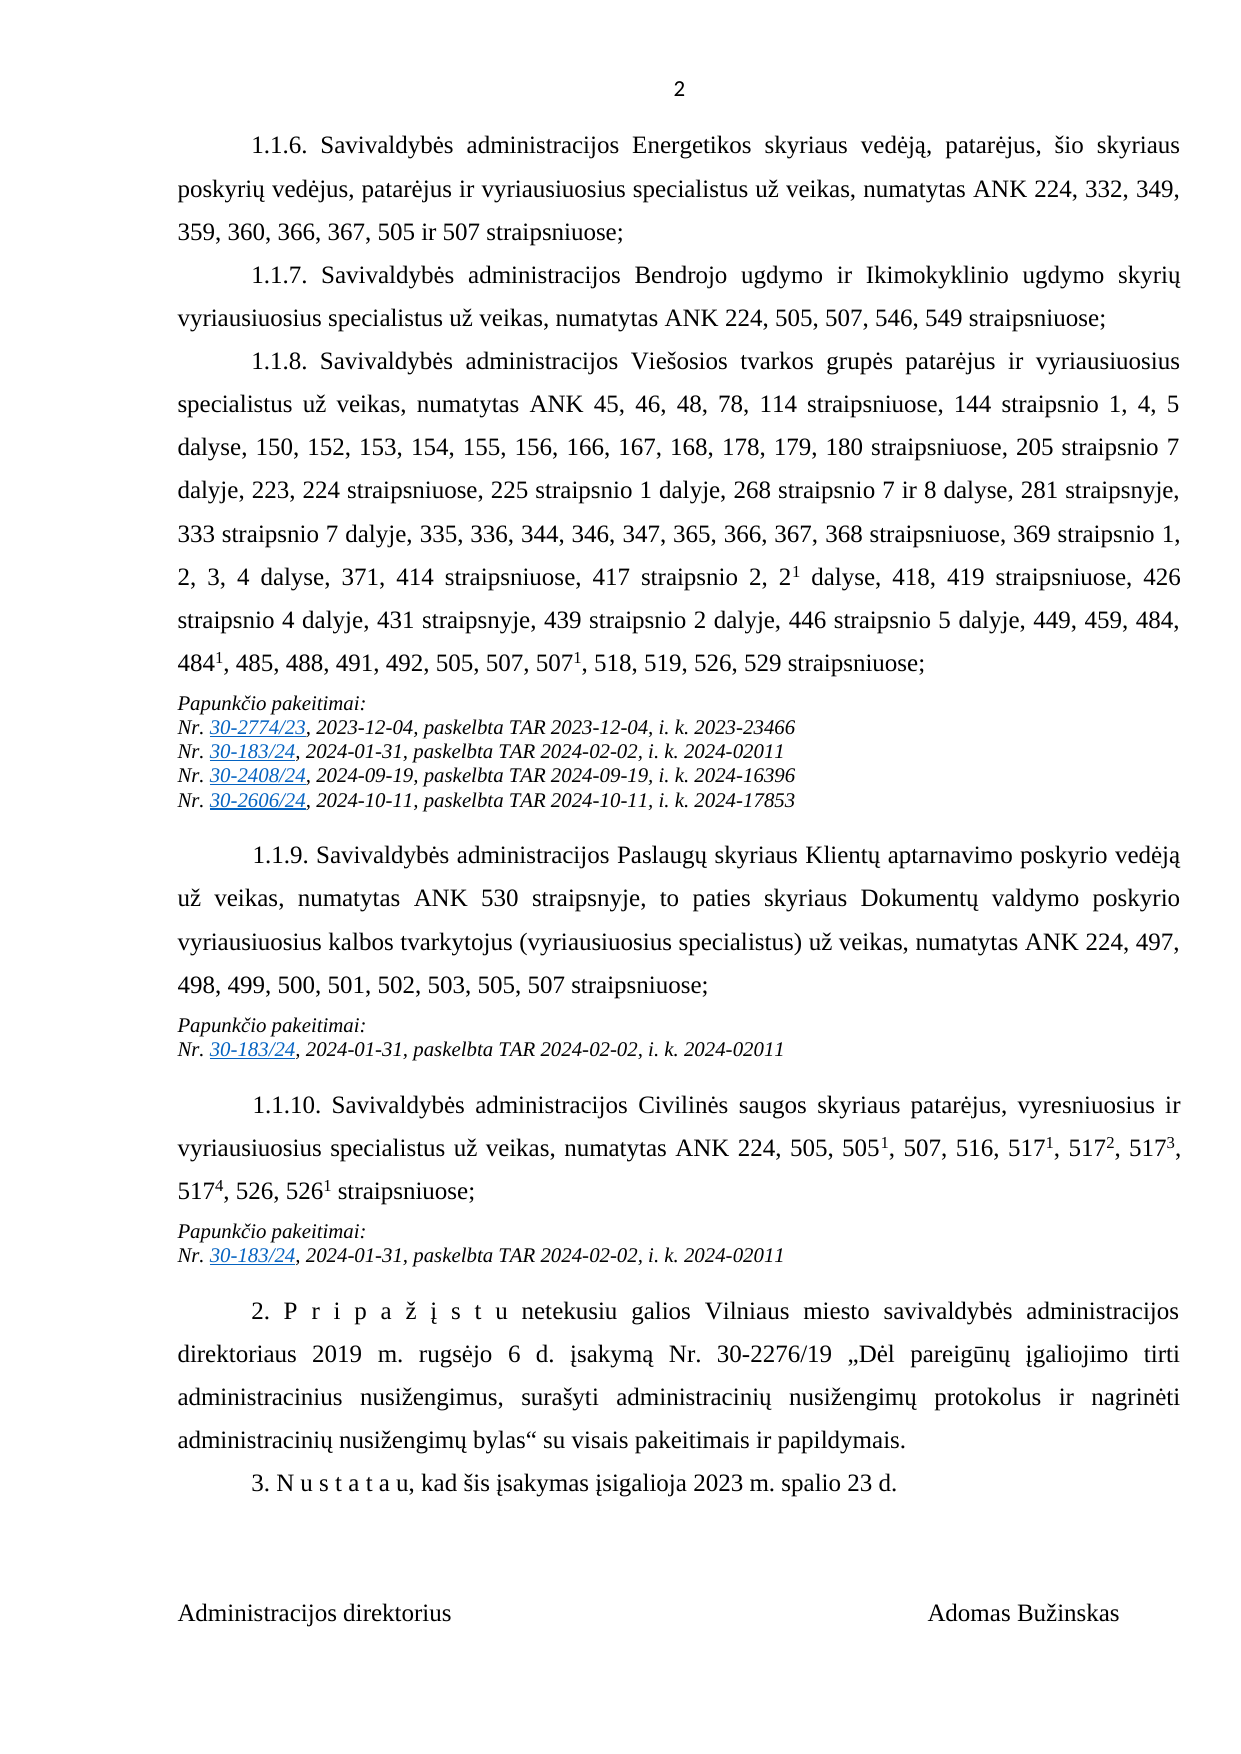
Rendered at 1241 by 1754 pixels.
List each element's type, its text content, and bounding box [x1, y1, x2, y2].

text Nr. 30-183/24, 2024-01-31, paskelbta TAR 2024-02-02, i. k. 2024-02011 [177, 1243, 1181, 1267]
text Nr. 30-2408/24, 2024-09-19, paskelbta TAR 2024-09-19, i. k. 2024-16396 [177, 763, 1181, 787]
text 2. P r i p a ž į s t u netekusiu galios Vilniaus miesto savivaldybės administracijos direktoriaus 2019 m. rugsėjo 6 d. įsakymą Nr. 30-2276/19 „Dėl pareigūnų įgaliojimo tirti administracinius nusižengimus, surašyti administracinių nusižengimų protokolus ir nagrinėti administracinių nusižengimų bylas“ su visais pakeitimais ir papildymais. [177, 1296, 1181, 1454]
text Nr. 30-2606/24, 2024-10-11, paskelbta TAR 2024-10-11, i. k. 2024-17853 [177, 787, 1181, 812]
text 3. N u s t a t a u, kad šis įsakymas įsigalioja 2023 m. spalio 23 d. [177, 1468, 1181, 1497]
text Nr. 30-183/24, 2024-01-31, paskelbta TAR 2024-02-02, i. k. 2024-02011 [177, 739, 1181, 763]
text Nr. 30-2774/23, 2023-12-04, paskelbta TAR 2023-12-04, i. k. 2023-23466 [177, 715, 1181, 739]
text 1.1.8. Savivaldybės administracijos Viešosios tvarkos grupės patarėjus ir vyriausiuosius specialistus už veikas, numatytas ANK 45, 46, 48, 78, 114 straipsniuose, 144 straipsnio 1, 4, 5 dalyse, 150, 152, 153, 154, 155, 156, 166, 167, 168, 178, 179, 180 straipsniuose, 205 straipsnio 7 dalyje, 223, 224 straipsniuose, 225 straipsnio 1 dalyje, 268 straipsnio 7 ir 8 dalyse, 281 straipsnyje, 333 straipsnio 7 dalyje, 335, 336, 344, 346, 347, 365, 366, 367, 368 straipsniuose, 369 straipsnio 1, 2, 3, 4 dalyse, 371, 414 straipsniuose, 417 straipsnio 2, 21 dalyse, 418, 419 straipsniuose, 426 straipsnio 4 dalyje, 431 straipsnyje, 439 straipsnio 2 dalyje, 446 straipsnio 5 dalyje, 449, 459, 484, 4841, 485, 488, 491, 492, 505, 507, 5071, 518, 519, 526, 529 straipsniuose; [177, 346, 1181, 677]
text 1.1.9. Savivaldybės administracijos Paslaugų skyriaus Klientų aptarnavimo poskyrio vedėją už veikas, numatytas ANK 530 straipsnyje, to paties skyriaus Dokumentų valdymo poskyrio vyriausiuosius kalbos tvarkytojus (vyriausiuosius specialistus) už veikas, numatytas ANK 224, 497, 498, 499, 500, 501, 502, 503, 505, 507 straipsniuose; [177, 840, 1181, 998]
text Papunkčio pakeitimai: [177, 1013, 1181, 1037]
text Papunkčio pakeitimai: [177, 691, 1181, 715]
text Administracijos direktorius Adomas Bužinskas [177, 1598, 1181, 1627]
text 1.1.10. Savivaldybės administracijos Civilinės saugos skyriaus patarėjus, vyresniuosius ir vyriausiuosius specialistus už veikas, numatytas ANK 224, 505, 5051, 507, 516, 5171, 5172, 5173, 5174, 526, 5261 straipsniuose; [177, 1090, 1181, 1205]
text 1.1.6. Savivaldybės administracijos Energetikos skyriaus vedėją, patarėjus, šio skyriaus poskyrių vedėjus, patarėjus ir vyriausiuosius specialistus už veikas, numatytas ANK 224, 332, 349, 359, 360, 366, 367, 505 ir 507 straipsniuose; [177, 131, 1181, 246]
text 1.1.7. Savivaldybės administracijos Bendrojo ugdymo ir Ikimokyklinio ugdymo skyrių vyriausiuosius specialistus už veikas, numatytas ANK 224, 505, 507, 546, 549 straipsniuose; [177, 260, 1181, 332]
text Papunkčio pakeitimai: [177, 1219, 1181, 1243]
text Nr. 30-183/24, 2024-01-31, paskelbta TAR 2024-02-02, i. k. 2024-02011 [177, 1037, 1181, 1061]
